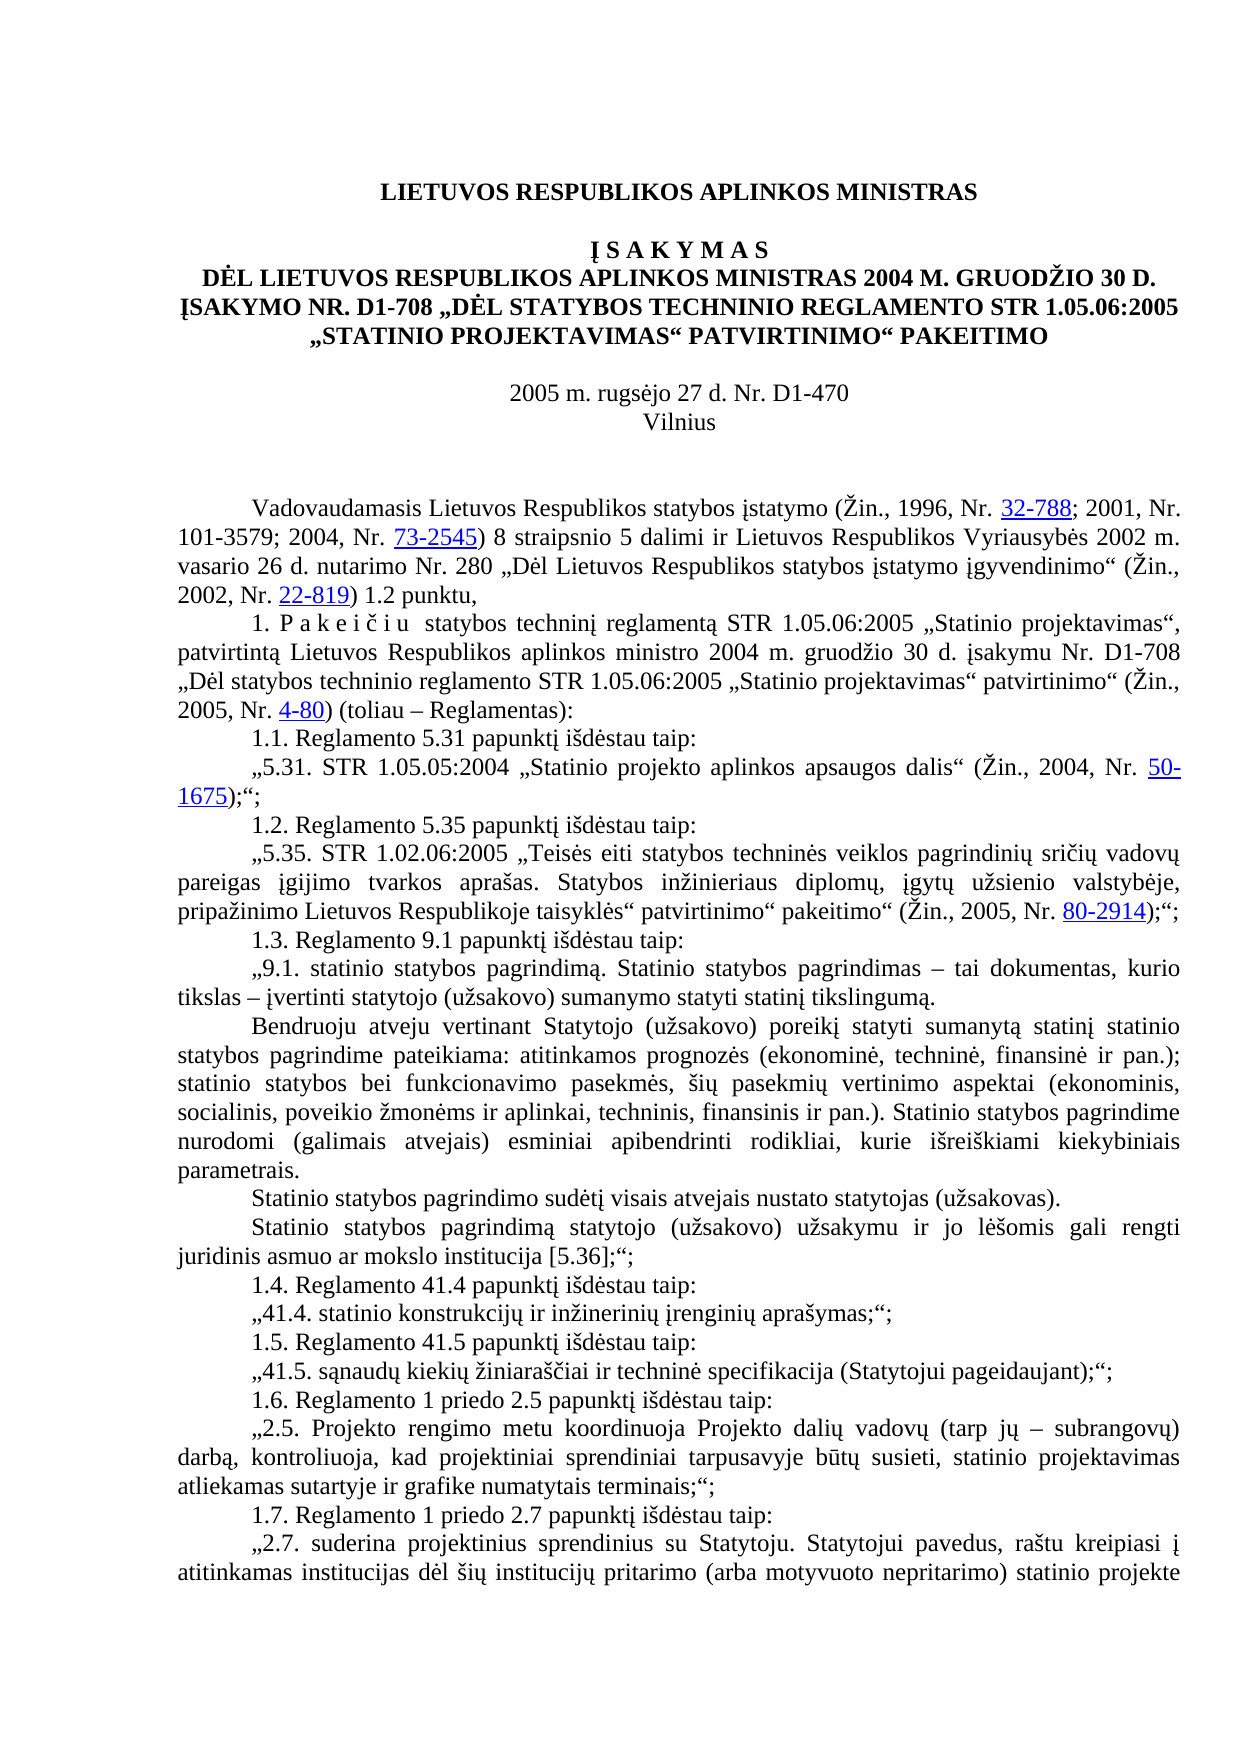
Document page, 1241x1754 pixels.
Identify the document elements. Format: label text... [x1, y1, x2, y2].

text „2.7. suderina projektinius sprendinius su Statytoju. Statytojui pavedus, raštu kreipiasi į atitinkamas institucijas dėl šių institucijų pritarimo (arba motyvuoto nepritarimo) statinio projekte [177, 1528, 1181, 1586]
text 2005 m. rugsėjo 27 d. Nr. D1-470 [177, 378, 1181, 407]
text Statinio statybos pagrindimo sudėtį visais atvejais nustato statytojas (užsakovas). [177, 1183, 1181, 1212]
text „41.5. sąnaudų kiekių žiniaraščiai ir techninė specifikacija (Statytojui pageidaujant);“; [177, 1356, 1181, 1385]
text Vilnius [177, 407, 1181, 436]
text 1.6. Reglamento 1 priedo 2.5 papunktį išdėstau taip: [177, 1385, 1181, 1413]
text Vadovaudamasis Lietuvos Respublikos statybos įstatymo (Žin., 1996, Nr. 32-788; 2001, Nr. 101-3579; 2004, Nr. 73-2545) 8 straipsnio 5 dalimi ir Lietuvos Respublikos Vyriausybės 2002 m. vasario 26 d. nutarimo Nr. 280 „Dėl Lietuvos Respublikos statybos įstatymo įgyvendinimo“ (Žin., 2002, Nr. 22-819) 1.2 punktu, [177, 493, 1181, 608]
text DĖL LIETUVOS RESPUBLIKOS APLINKOS MINISTRAS 2004 M. GRUODŽIO 30 D. ĮSAKYMO NR. D1-708 „DĖL STATYBOS TECHNINIO REGLAMENTO STR 1.05.06:2005 „STATINIO PROJEKTAVIMAS“ PATVIRTINIMO“ PAKEITIMO [177, 263, 1181, 350]
text „5.35. STR 1.02.06:2005 „Teisės eiti statybos techninės veiklos pagrindinių sričių vadovų pareigas įgijimo tvarkos aprašas. Statybos inžinieriaus diplomų, įgytų užsienio valstybėje, pripažinimo Lietuvos Respublikoje taisyklės“ patvirtinimo“ pakeitimo“ (Žin., 2005, Nr. 80-2914);“; [177, 838, 1181, 925]
text Bendruoju atveju vertinant Statytojo (užsakovo) poreikį statyti sumanytą statinį statinio statybos pagrindime pateikiama: atitinkamos prognozės (ekonominė, techninė, finansinė ir pan.); statinio statybos bei funkcionavimo pasekmės, šių pasekmių vertinimo aspektai (ekonominis, socialinis, poveikio žmonėms ir aplinkai, techninis, finansinis ir pan.). Statinio statybos pagrindime nurodomi (galimais atvejais) esminiai apibendrinti rodikliai, kurie išreiškiami kiekybiniais parametrais. [177, 1011, 1181, 1183]
text 1.4. Reglamento 41.4 papunktį išdėstau taip: [177, 1270, 1181, 1298]
text LIETUVOS RESPUBLIKOS APLINKOS MINISTRAS [177, 177, 1181, 206]
text 1.7. Reglamento 1 priedo 2.7 papunktį išdėstau taip: [177, 1500, 1181, 1528]
text 1.1. Reglamento 5.31 papunktį išdėstau taip: [177, 723, 1181, 752]
text „5.31. STR 1.05.05:2004 „Statinio projekto aplinkos apsaugos dalis“ (Žin., 2004, Nr. 50-1675);“; [177, 752, 1181, 810]
text 1. Pakeičiu statybos techninį reglamentą STR 1.05.06:2005 „Statinio projektavimas“, patvirtintą Lietuvos Respublikos aplinkos ministro 2004 m. gruodžio 30 d. įsakymu Nr. D1-708 „Dėl statybos techninio reglamento STR 1.05.06:2005 „Statinio projektavimas“ patvirtinimo“ (Žin., 2005, Nr. 4-80) (toliau – Reglamentas): [177, 608, 1181, 723]
text „41.4. statinio konstrukcijų ir inžinerinių įrenginių aprašymas;“; [177, 1298, 1181, 1327]
text „2.5. Projekto rengimo metu koordinuoja Projekto dalių vadovų (tarp jų – subrangovų) darbą, kontroliuoja, kad projektiniai sprendiniai tarpusavyje būtų susieti, statinio projektavimas atliekamas sutartyje ir grafike numatytais terminais;“; [177, 1413, 1181, 1500]
text 1.2. Reglamento 5.35 papunktį išdėstau taip: [177, 810, 1181, 838]
text 1.5. Reglamento 41.5 papunktį išdėstau taip: [177, 1327, 1181, 1356]
text Į S A K Y M A S [177, 235, 1181, 263]
text Statinio statybos pagrindimą statytojo (užsakovo) užsakymu ir jo lėšomis gali rengti juridinis asmuo ar mokslo institucija [5.36];“; [177, 1212, 1181, 1270]
text 1.3. Reglamento 9.1 papunktį išdėstau taip: [177, 925, 1181, 953]
text „9.1. statinio statybos pagrindimą. Statinio statybos pagrindimas – tai dokumentas, kurio tikslas – įvertinti statytojo (užsakovo) sumanymo statyti statinį tikslingumą. [177, 953, 1181, 1011]
